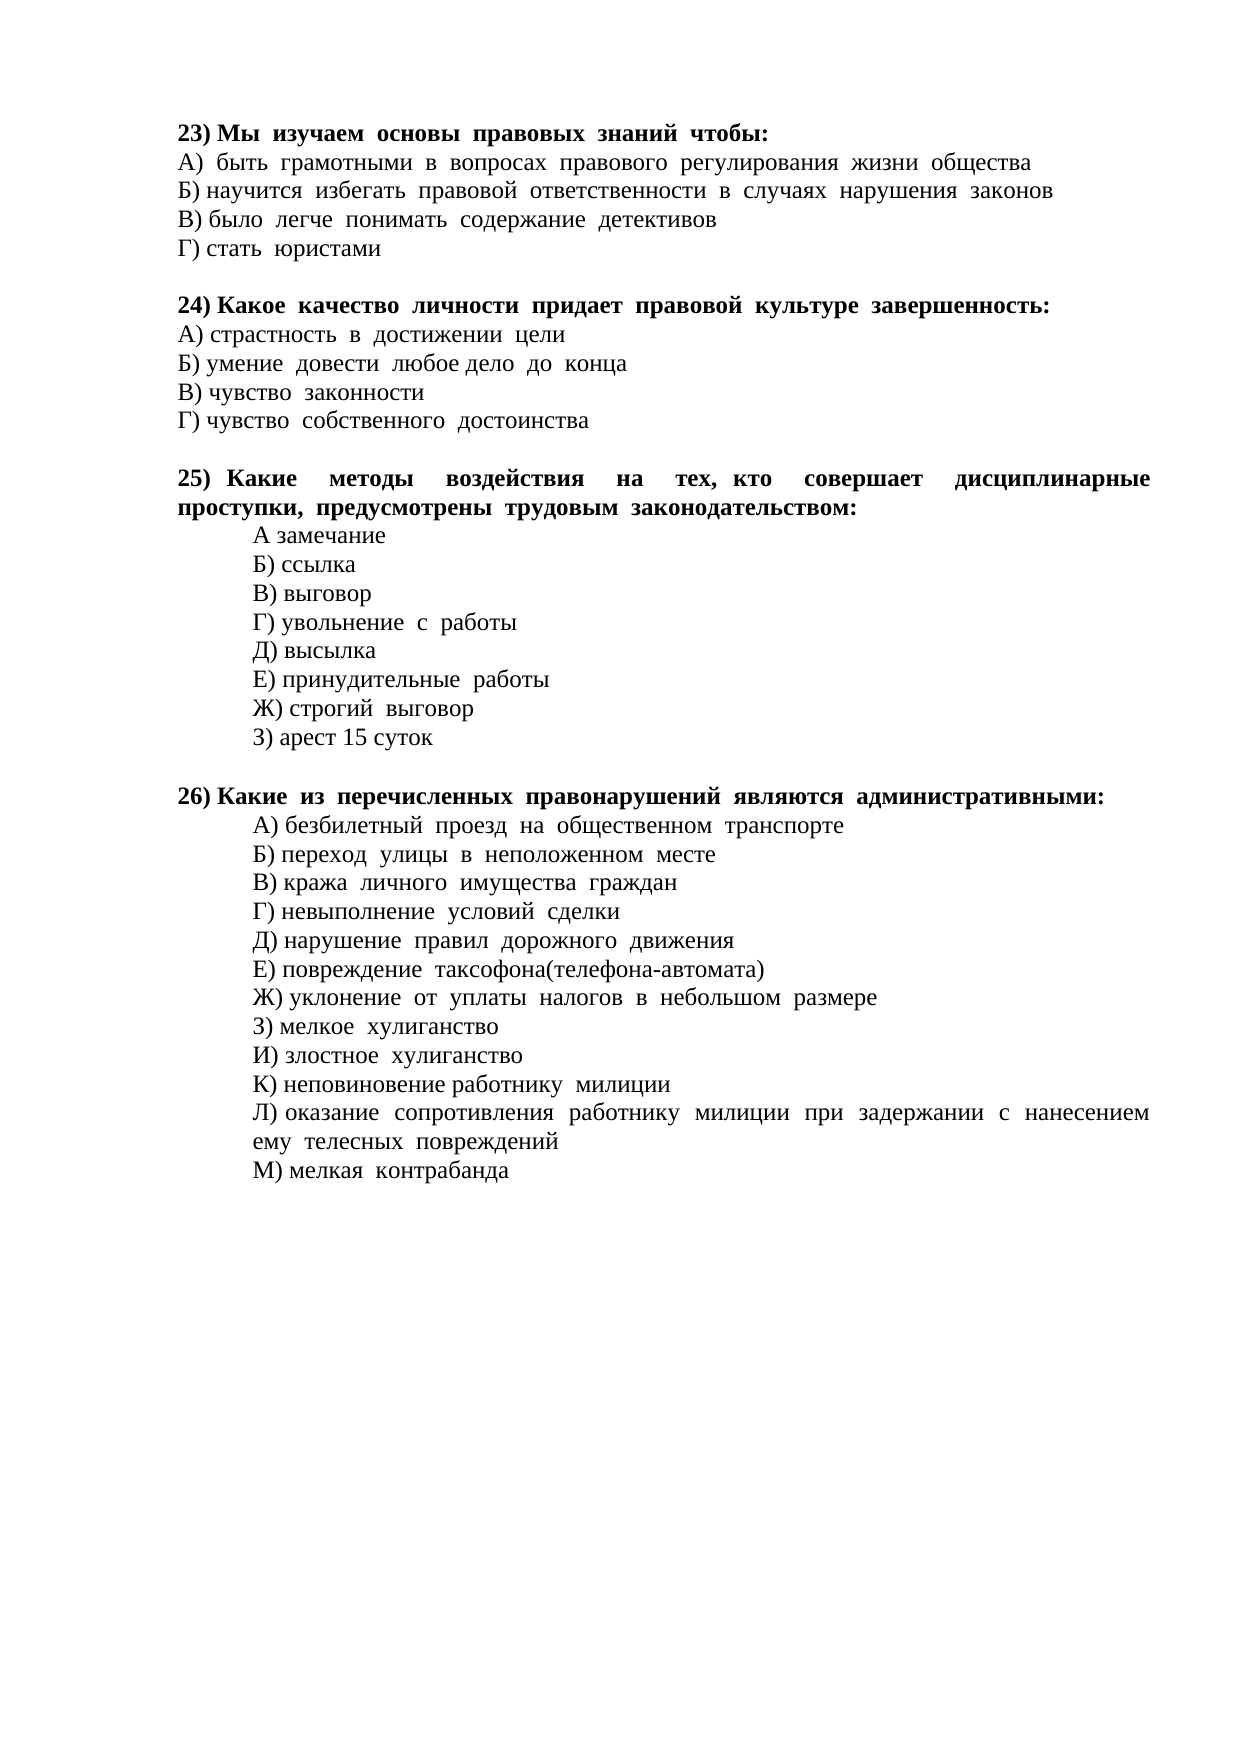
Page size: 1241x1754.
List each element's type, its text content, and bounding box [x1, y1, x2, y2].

text Е) повреждение таксофона(телефона-автомата) [252, 954, 1152, 982]
text Ж) уклонение от уплаты налогов в небольшом размере [252, 982, 1152, 1011]
text 23) Мы изучаем основы правовых знаний чтобы: [177, 118, 1152, 147]
text А) безбилетный проезд на общественном транспорте [252, 810, 1152, 839]
text А) быть грамотными в вопросах правового регулирования жизни общества [177, 147, 1152, 176]
text З) арест 15 суток [252, 722, 1152, 751]
text Б) научится избегать правовой ответственности в случаях нарушения законов [177, 176, 1152, 204]
text И) злостное хулиганство [252, 1040, 1152, 1069]
text В) выговор [252, 578, 1152, 607]
text 25) Какие методы воздействия на тех, кто совершает дисциплинарные проступки, предусмотрены трудовым законодательством: [177, 463, 1152, 521]
text В) кража личного имущества граждан [252, 867, 1152, 896]
text Е) принудительные работы [252, 664, 1152, 693]
text З) мелкое хулиганство [252, 1011, 1152, 1040]
text А) страстность в достижении цели [177, 319, 1152, 348]
text М) мелкая контрабанда [252, 1155, 1152, 1184]
text А замечание [252, 521, 1152, 549]
text Ж) строгий выговор [252, 693, 1152, 722]
text В) было легче понимать содержание детективов [177, 204, 1152, 233]
text 26) Какие из перечисленных правонарушений являются административными: [177, 781, 1152, 810]
text Б) умение довести любое дело до конца [177, 348, 1152, 377]
text 24) Какое качество личности придает правовой культуре завершенность: [177, 291, 1152, 319]
text Г) невыполнение условий сделки [252, 896, 1152, 925]
text В) чувство законности [177, 377, 1152, 406]
text Г) чувство собственного достоинства [177, 406, 1152, 434]
text Г) стать юристами [177, 233, 1152, 262]
text Б) ссылка [252, 549, 1152, 578]
text Б) переход улицы в неположенном месте [252, 839, 1152, 867]
text К) неповиновение работнику милиции [252, 1069, 1152, 1097]
text Д) высылка [252, 636, 1152, 664]
text Л) оказание сопротивления работнику милиции при задержании с нанесением ему телесных повреждений [252, 1097, 1152, 1155]
text Г) увольнение с работы [252, 607, 1152, 636]
text Д) нарушение правил дорожного движения [252, 925, 1152, 954]
